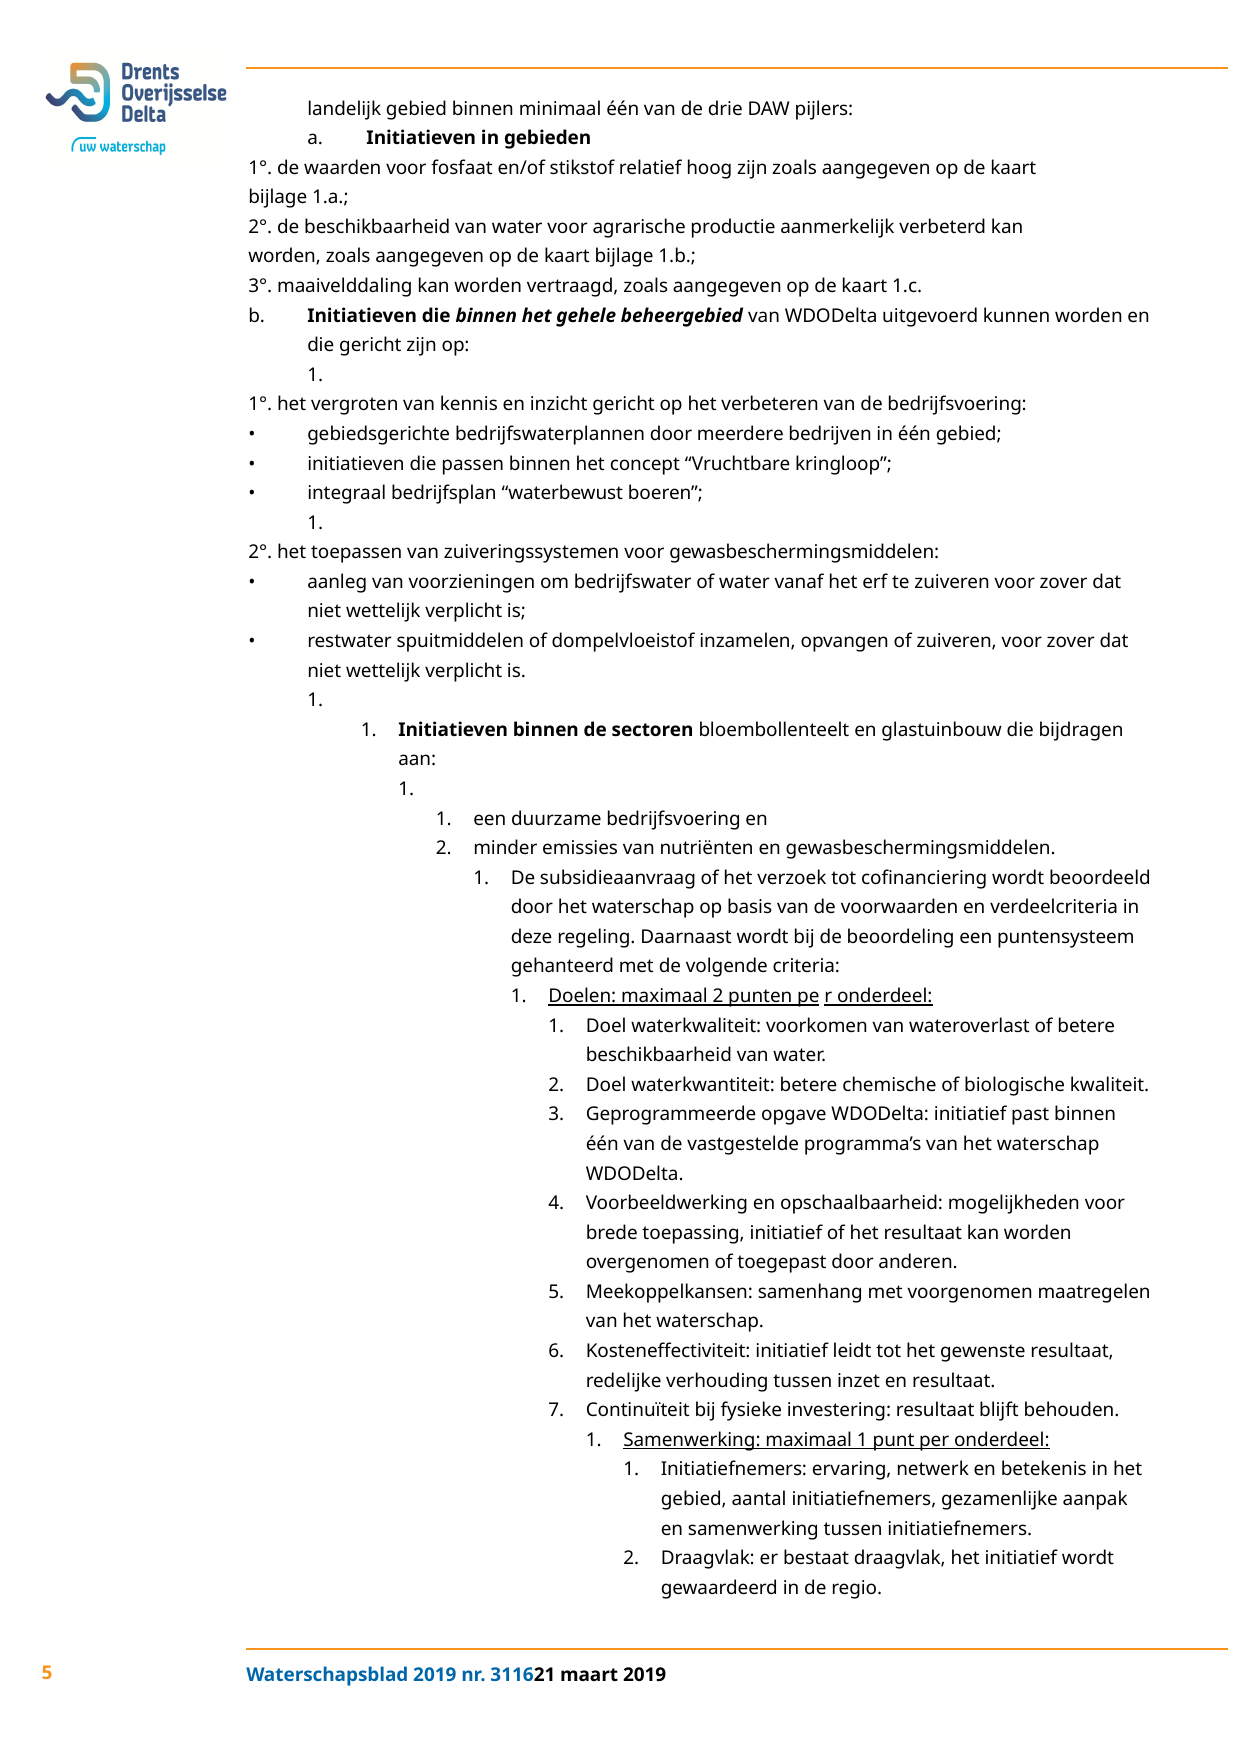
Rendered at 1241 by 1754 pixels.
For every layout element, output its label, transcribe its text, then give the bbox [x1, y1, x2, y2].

list Initiatiefnemers: ervaring, netwerk en betekenis in het gebied, aantal initiatiefnemers, gezamenlijke aanpak en samenwerking tussen initiatiefnemers. [623, 1456, 1152, 1541]
list Samenwerking: maximaal 1 punt per onderdeel: [586, 1426, 1152, 1452]
list Initiatieven die binnen het gehele beheergebied van WDODelta uitgevoerd kunnen worden en die gericht zijn op: [248, 302, 1152, 357]
text 1°. het vergroten van kennis en inzicht gericht op het verbeteren van de bedrijfsvoering: [248, 391, 1152, 416]
text 2°. het toepassen van zuiveringssystemen voor gewasbeschermingsmiddelen: [248, 538, 1152, 564]
list Continuïteit bij fysieke investering: resultaat blijft behouden. [548, 1396, 1152, 1422]
list Voorbeeldwerking en opschaalbaarheid: mogelijkheden voor brede toepassing, initiatief of het resultaat kan worden overgenomen of toegepast door anderen. [548, 1189, 1152, 1274]
list Meekoppelkansen: samenhang met voorgenomen maatregelen van het waterschap. [548, 1278, 1152, 1333]
list Initiatieven in gebieden [307, 124, 1152, 150]
text worden, zoals aangegeven op de kaart bijlage 1.b.; [248, 243, 1152, 268]
list integraal bedrijfsplan “waterbewust boeren”; [248, 479, 1152, 505]
list landelijk gebied binnen minimaal één van de drie DAW pijlers: [248, 95, 1152, 121]
list restwater spuitmiddelen of dompelvloeistof inzamelen, opvangen of zuiveren, voor zover dat niet wettelijk verplicht is. [248, 627, 1152, 683]
list gebiedsgerichte bedrijfswaterplannen door meerdere bedrijven in één gebied; [248, 420, 1152, 446]
list een duurzame bedrijfsvoering en [436, 805, 1152, 831]
text 1°. de waarden voor fosfaat en/of stikstof relatief hoog zijn zoals aangegeven op de kaart [248, 154, 1152, 180]
list minder emissies van nutriënten en gewasbeschermingsmiddelen. [436, 834, 1152, 860]
list Geprogrammeerde opgave WDODelta: initiatief past binnen één van de vastgestelde programma’s van het waterschap WDODelta. [548, 1101, 1152, 1186]
list Doel waterkwantiteit: betere chemische of biologische kwaliteit. [548, 1071, 1152, 1097]
list aanleg van voorzieningen om bedrijfswater of water vanaf het erf te zuiveren voor zover dat niet wettelijk verplicht is; [248, 568, 1152, 623]
picture [41, 47, 231, 172]
list De subsidieaanvraag of het verzoek tot cofinanciering wordt beoordeeld door het waterschap op basis van de voorwaarden en verdeelcriteria in deze regeling. Daarnaast wordt bij de beoordeling een puntensysteem gehanteerd met de volgende criteria: [473, 864, 1152, 978]
list initiatieven die passen binnen het concept “Vruchtbare kringloop”; [248, 450, 1152, 476]
text bijlage 1.a.; [248, 183, 1152, 209]
text 3°. maaivelddaling kan worden vertraagd, zoals aangegeven op de kaart 1.c. [248, 272, 1152, 298]
text 2°. de beschikbaarheid van water voor agrarische productie aanmerkelijk verbeterd kan [248, 213, 1152, 239]
list Doel waterkwaliteit: voorkomen van wateroverlast of betere beschikbaarheid van water. [548, 1012, 1152, 1067]
list Kosteneffectiviteit: initiatief leidt tot het gewenste resultaat, redelijke verhouding tussen inzet en resultaat. [548, 1337, 1152, 1393]
list Initiatieven binnen de sectoren bloembollenteelt en glastuinbouw die bijdragen aan: [361, 716, 1152, 771]
list Doelen: maximaal 2 punten pe r onderdeel: [511, 982, 1152, 1008]
list Draagvlak: er bestaat draagvlak, het initiatief wordt gewaardeerd in de regio. [623, 1544, 1152, 1600]
